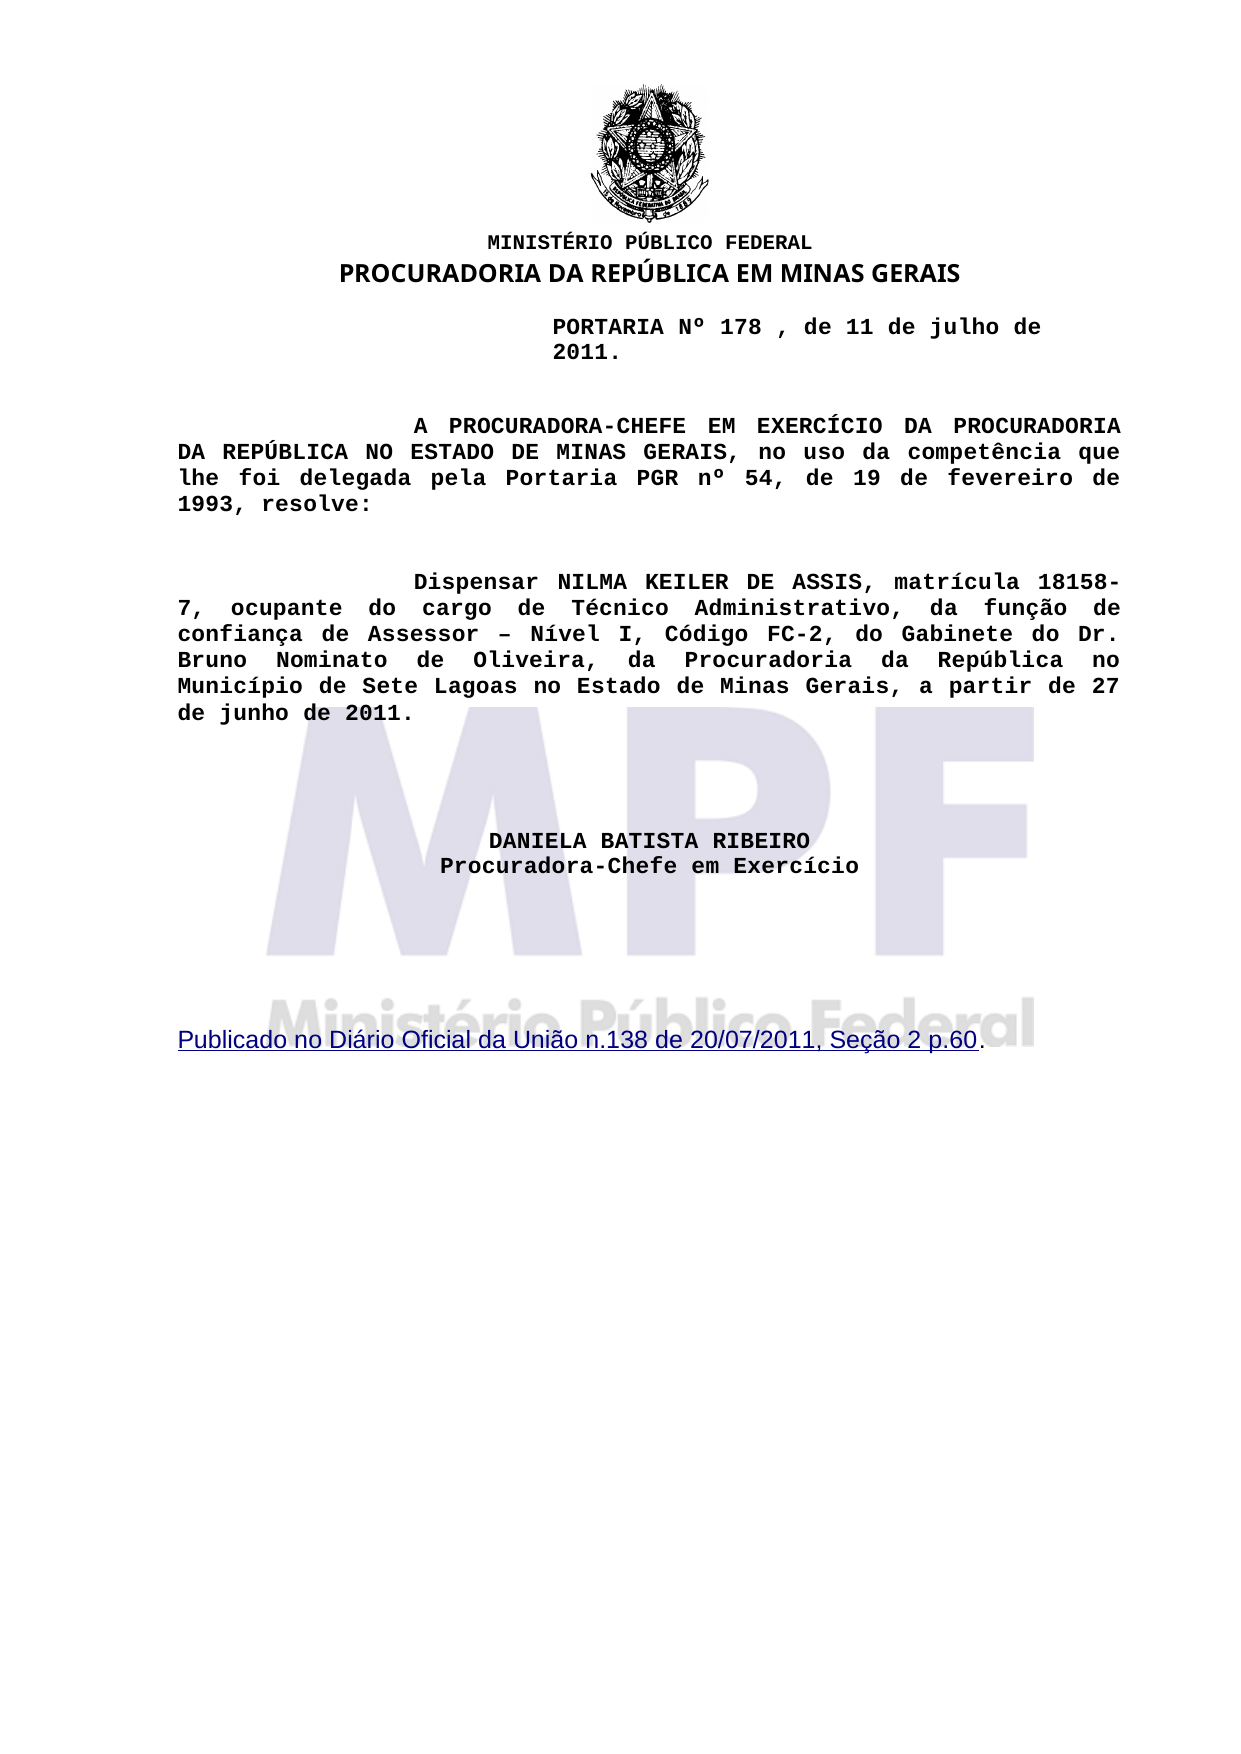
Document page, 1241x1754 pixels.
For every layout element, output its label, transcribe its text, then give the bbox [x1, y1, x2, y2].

picture [266, 727, 1034, 828]
text Dispensar NILMA KEILER DE ASSIS, matrícula 18158-7, ocupante do cargo de Técnico Administrativo, da função de confiança de Assessor – Nível I, Código FC-2, do Gabinete do Dr. Bruno Nominato de Oliveira, da Procuradoria da República no Município de Sete Lagoas no Estado de Minas Gerais, a partir de 27 de junho de 2011. [177, 571, 1122, 727]
picture [590, 84, 709, 223]
text Publicado no Diário Oficial da União n.138 de 20/07/2011, Seção 2 p.60. [177, 1028, 1122, 1053]
picture [266, 878, 1034, 1028]
text Procuradora-Chefe em Exercício [177, 853, 1122, 878]
text PORTARIA Nº 178 , de 11 de julho de 2011. [552, 314, 1122, 364]
subtitle DANIELA BATISTA RIBEIRO [177, 828, 1122, 853]
text A PROCURADORA-CHEFE EM EXERCÍCIO DA PROCURADORIA DA REPÚBLICA NO ESTADO DE MINAS GERAIS, no uso da competência que lhe foi delegada pela Portaria PGR nº 54, de 19 de fevereiro de 1993, resolve: [177, 414, 1122, 519]
